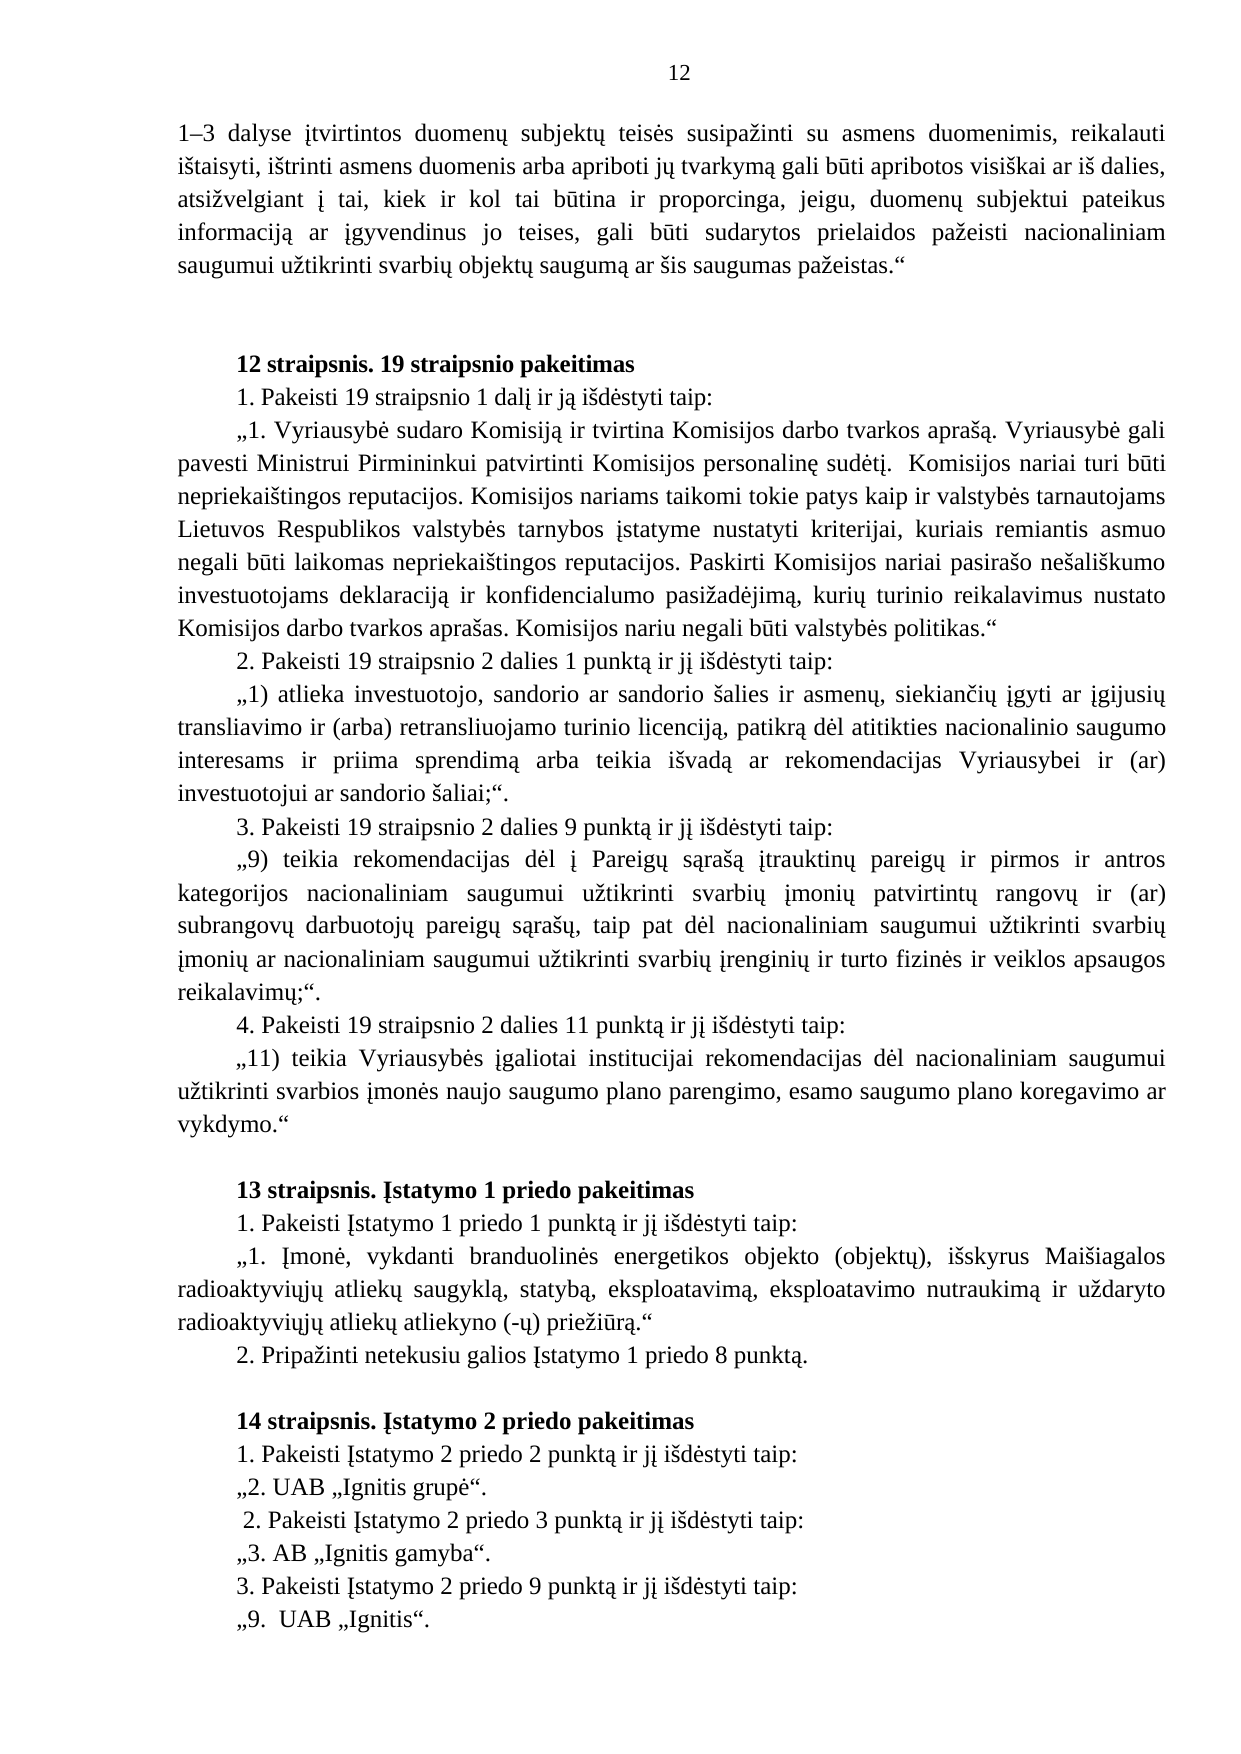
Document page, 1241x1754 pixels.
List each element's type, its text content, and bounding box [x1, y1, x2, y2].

text 2. Pakeisti Įstatymo 2 priedo 3 punktą ir jį išdėstyti taip: [177, 1505, 1167, 1534]
text „1. Vyriausybė sudaro Komisiją ir tvirtina Komisijos darbo tvarkos aprašą. Vyriausybė gali pavesti Ministrui Pirmininkui patvirtinti Komisijos personalinę sudėtį. Komisijos nariai turi būti nepriekaištingos reputacijos. Komisijos nariams taikomi tokie patys kaip ir valstybės tarnautojams Lietuvos Respublikos valstybės tarnybos įstatyme nustatyti kriterijai, kuriais remiantis asmuo negali būti laikomas nepriekaištingos reputacijos. Paskirti Komisijos nariai pasirašo nešališkumo investuotojams deklaraciją ir konfidencialumo pasižadėjimą, kurių turinio reikalavimus nustato Komisijos darbo tvarkos aprašas. Komisijos nariu negali būti valstybės politikas.“ [177, 415, 1167, 642]
text 13 straipsnis. Įstatymo 1 priedo pakeitimas [177, 1175, 1167, 1203]
text 3. Pakeisti 19 straipsnio 2 dalies 9 punktą ir jį išdėstyti taip: [177, 812, 1167, 840]
text 1. Pakeisti Įstatymo 2 priedo 2 punktą ir jį išdėstyti taip: [177, 1439, 1167, 1468]
text 1. Pakeisti 19 straipsnio 1 dalį ir ją išdėstyti taip: [177, 382, 1167, 411]
text 2. Pakeisti 19 straipsnio 2 dalies 1 punktą ir jį išdėstyti taip: [177, 646, 1167, 675]
text 4. Pakeisti 19 straipsnio 2 dalies 11 punktą ir jį išdėstyti taip: [177, 1010, 1167, 1038]
text 1. Pakeisti Įstatymo 1 priedo 1 punktą ir jį išdėstyti taip: [177, 1208, 1167, 1237]
text 12 straipsnis. 19 straipsnio pakeitimas [177, 349, 1167, 378]
text „9) teikia rekomendacijas dėl į Pareigų sąrašą įtrauktinų pareigų ir pirmos ir antros kategorijos nacionaliniam saugumui užtikrinti svarbių įmonių patvirtintų rangovų ir (ar) subrangovų darbuotojų pareigų sąrašų, taip pat dėl nacionaliniam saugumui užtikrinti svarbių įmonių ar nacionaliniam saugumui užtikrinti svarbių įrenginių ir turto fizinės ir veiklos apsaugos reikalavimų;“. [177, 844, 1167, 1005]
text „9. UAB „Ignitis“. [177, 1604, 1167, 1633]
text 14 straipsnis. Įstatymo 2 priedo pakeitimas [177, 1406, 1167, 1435]
text 1–3 dalyse įtvirtintos duomenų subjektų teisės susipažinti su asmens duomenimis, reikalauti ištaisyti, ištrinti asmens duomenis arba apriboti jų tvarkymą gali būti apribotos visiškai ar iš dalies, atsižvelgiant į tai, kiek ir kol tai būtina ir proporcinga, jeigu, duomenų subjektui pateikus informaciją ar įgyvendinus jo teises, gali būti sudarytos prielaidos pažeisti nacionaliniam saugumui užtikrinti svarbių objektų saugumą ar šis saugumas pažeistas.“ [177, 118, 1167, 279]
text „3. AB „Ignitis gamyba“. [177, 1538, 1167, 1567]
text „1) atlieka investuotojo, sandorio ar sandorio šalies ir asmenų, siekiančių įgyti ar įgijusių transliavimo ir (arba) retransliuojamo turinio licenciją, patikrą dėl atitikties nacionalinio saugumo interesams ir priima sprendimą arba teikia išvadą ar rekomendacijas Vyriausybei ir (ar) investuotojui ar sandorio šaliai;“. [177, 679, 1167, 807]
text „2. UAB „Ignitis grupė“. [177, 1472, 1167, 1501]
text „1. Įmonė, vykdanti branduolinės energetikos objekto (objektų), išskyrus Maišiagalos radioaktyviųjų atliekų saugyklą, statybą, eksploatavimą, eksploatavimo nutraukimą ir uždaryto radioaktyviųjų atliekų atliekyno (-ų) priežiūrą.“ [177, 1241, 1167, 1336]
text 3. Pakeisti Įstatymo 2 priedo 9 punktą ir jį išdėstyti taip: [177, 1571, 1167, 1600]
text „11) teikia Vyriausybės įgaliotai institucijai rekomendacijas dėl nacionaliniam saugumui užtikrinti svarbios įmonės naujo saugumo plano parengimo, esamo saugumo plano koregavimo ar vykdymo.“ [177, 1043, 1167, 1137]
text 2. Pripažinti netekusiu galios Įstatymo 1 priedo 8 punktą. [177, 1340, 1167, 1369]
